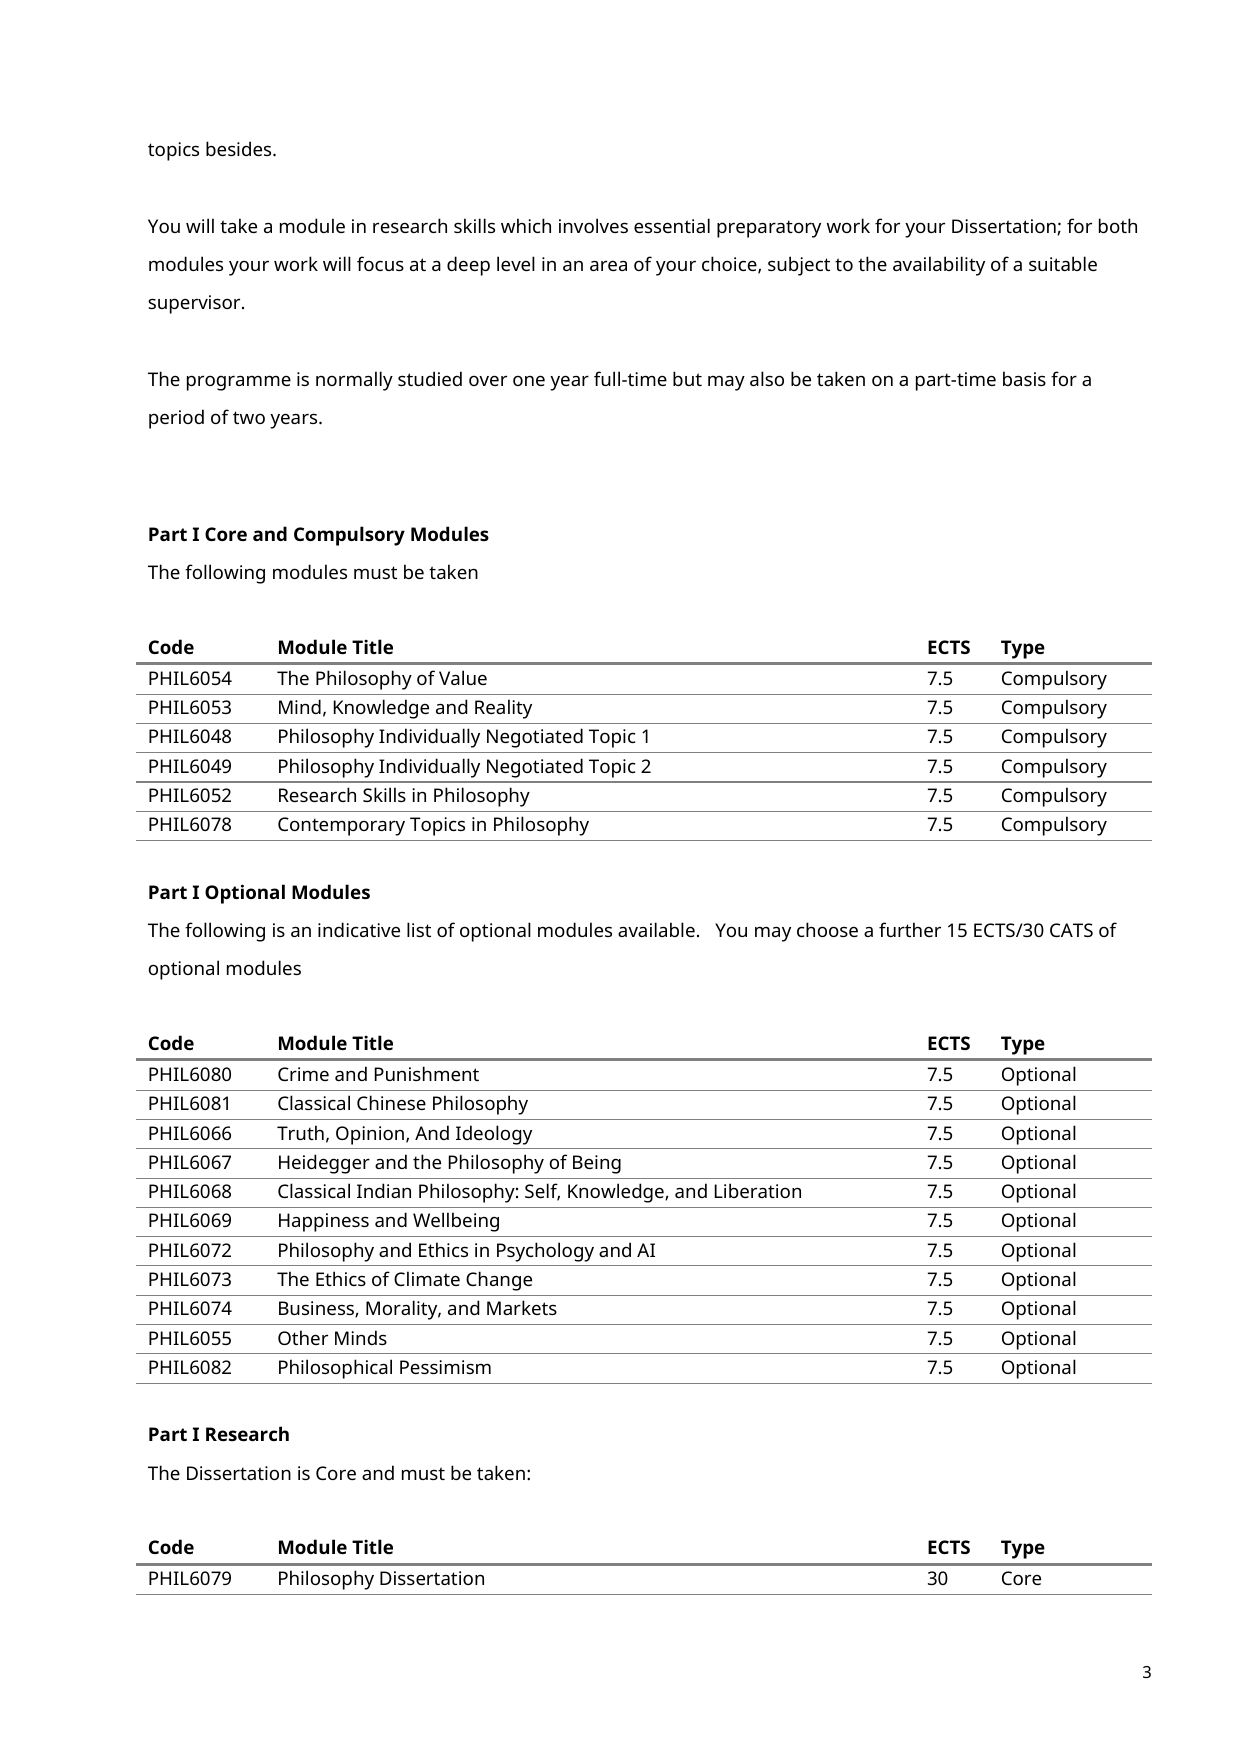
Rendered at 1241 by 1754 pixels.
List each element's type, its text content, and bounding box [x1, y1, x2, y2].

table_cell PHIL6080 [136, 1061, 266, 1090]
table_cell PHIL6054 [136, 665, 266, 693]
table_cell ECTS [916, 1030, 989, 1058]
table_cell Module Title [266, 1030, 916, 1058]
table_cell PHIL6053 [136, 695, 266, 723]
table_cell PHIL6074 [136, 1296, 266, 1324]
table_cell 7.5 [916, 1179, 989, 1207]
table_cell Contemporary Topics in Philosophy [266, 812, 916, 840]
table_cell ECTS [916, 1534, 989, 1563]
table_cell 7.5 [916, 1296, 989, 1324]
table_cell 7.5 [916, 1091, 989, 1119]
table_cell The Ethics of Climate Change [266, 1266, 916, 1294]
table_cell 7.5 [916, 1061, 989, 1090]
table_cell Compulsory [989, 724, 1152, 752]
table_cell PHIL6069 [136, 1208, 266, 1236]
table_cell PHIL6078 [136, 812, 266, 840]
table_cell Classical Indian Philosophy: Self, Knowledge, and Liberation [266, 1179, 916, 1207]
table_cell Optional [989, 1149, 1152, 1177]
table_cell Philosophy and Ethics in Psychology and AI [266, 1237, 916, 1265]
table_cell Compulsory [989, 695, 1152, 723]
table_cell PHIL6072 [136, 1237, 266, 1265]
table_cell Core [989, 1566, 1152, 1594]
table_cell 7.5 [916, 753, 989, 781]
table_cell Optional [989, 1296, 1152, 1324]
table_cell Business, Morality, and Markets [266, 1296, 916, 1324]
table_cell Philosophical Pessimism [266, 1354, 916, 1382]
table_cell Optional [989, 1091, 1152, 1119]
table_cell Research Skills in Philosophy [266, 783, 916, 811]
table_cell 7.5 [916, 1149, 989, 1177]
table_cell Optional [989, 1120, 1152, 1148]
table_cell Code [136, 1534, 266, 1563]
table_cell PHIL6055 [136, 1325, 266, 1353]
table_cell Classical Chinese Philosophy [266, 1091, 916, 1119]
table_cell Code [136, 1030, 266, 1058]
table_cell Module Title [266, 1534, 916, 1563]
table_cell 7.5 [916, 783, 989, 811]
table_cell Philosophy Dissertation [266, 1566, 916, 1594]
table_cell Mind, Knowledge and Reality [266, 695, 916, 723]
table_cell Compulsory [989, 783, 1152, 811]
table_cell ECTS [916, 634, 989, 662]
table_cell 7.5 [916, 1266, 989, 1294]
table_cell PHIL6073 [136, 1266, 266, 1294]
table_cell Philosophy Individually Negotiated Topic 2 [266, 753, 916, 781]
table_cell Part I Optional Modules The following is an indicative list of optional modules available. You may choose a further 15 ECTS/30 CATS of optional modules [136, 841, 1152, 1030]
table_cell 7.5 [916, 695, 989, 723]
table_cell Type [989, 1534, 1152, 1563]
table_cell Optional [989, 1208, 1152, 1236]
table_cell Part I Research The Dissertation is Core and must be taken: [136, 1384, 1152, 1534]
table_cell Optional [989, 1266, 1152, 1294]
table_cell Compulsory [989, 753, 1152, 781]
table_cell PHIL6082 [136, 1354, 266, 1382]
table_cell 30 [916, 1566, 989, 1594]
table_cell 7.5 [916, 1120, 989, 1148]
table_cell PHIL6066 [136, 1120, 266, 1148]
table_cell 7.5 [916, 812, 989, 840]
table_cell PHIL6079 [136, 1566, 266, 1594]
table_cell 7.5 [916, 1325, 989, 1353]
table_cell 7.5 [916, 665, 989, 693]
table_cell PHIL6081 [136, 1091, 266, 1119]
table_cell Philosophy Individually Negotiated Topic 1 [266, 724, 916, 752]
table_cell Module Title [266, 634, 916, 662]
table_cell Crime and Punishment [266, 1061, 916, 1090]
table_cell 7.5 [916, 1237, 989, 1265]
table_cell The Philosophy of Value [266, 665, 916, 693]
table_cell PHIL6049 [136, 753, 266, 781]
table_cell PHIL6068 [136, 1179, 266, 1207]
table_cell PHIL6067 [136, 1149, 266, 1177]
table_header topics besides. You will take a module in research skills which involves essential preparatory work for your Dissertation; for both modules your work will focus at a deep level in an area of your choice, subject to the availability of a suitable supervisor. The programme is normally studied over one year full-time but may also be taken on a part-time basis for a period of two years. [136, 137, 1152, 483]
table_cell Other Minds [266, 1325, 916, 1353]
table_cell Happiness and Wellbeing [266, 1208, 916, 1236]
table_cell Type [989, 1030, 1152, 1058]
table_cell Compulsory [989, 665, 1152, 693]
table_cell 7.5 [916, 724, 989, 752]
table_cell Compulsory [989, 812, 1152, 840]
table_cell Code [136, 634, 266, 662]
table_cell PHIL6052 [136, 783, 266, 811]
table_cell Optional [989, 1061, 1152, 1090]
table_cell Optional [989, 1179, 1152, 1207]
table_cell Type [989, 634, 1152, 662]
table_cell Optional [989, 1237, 1152, 1265]
table_cell Truth, Opinion, And Ideology [266, 1120, 916, 1148]
table_cell 7.5 [916, 1354, 989, 1382]
table_cell Part I Core and Compulsory Modules The following modules must be taken [136, 483, 1152, 634]
table_cell Optional [989, 1325, 1152, 1353]
table_cell PHIL6048 [136, 724, 266, 752]
table_cell 7.5 [916, 1208, 989, 1236]
table_cell Optional [989, 1354, 1152, 1382]
table_cell Heidegger and the Philosophy of Being [266, 1149, 916, 1177]
